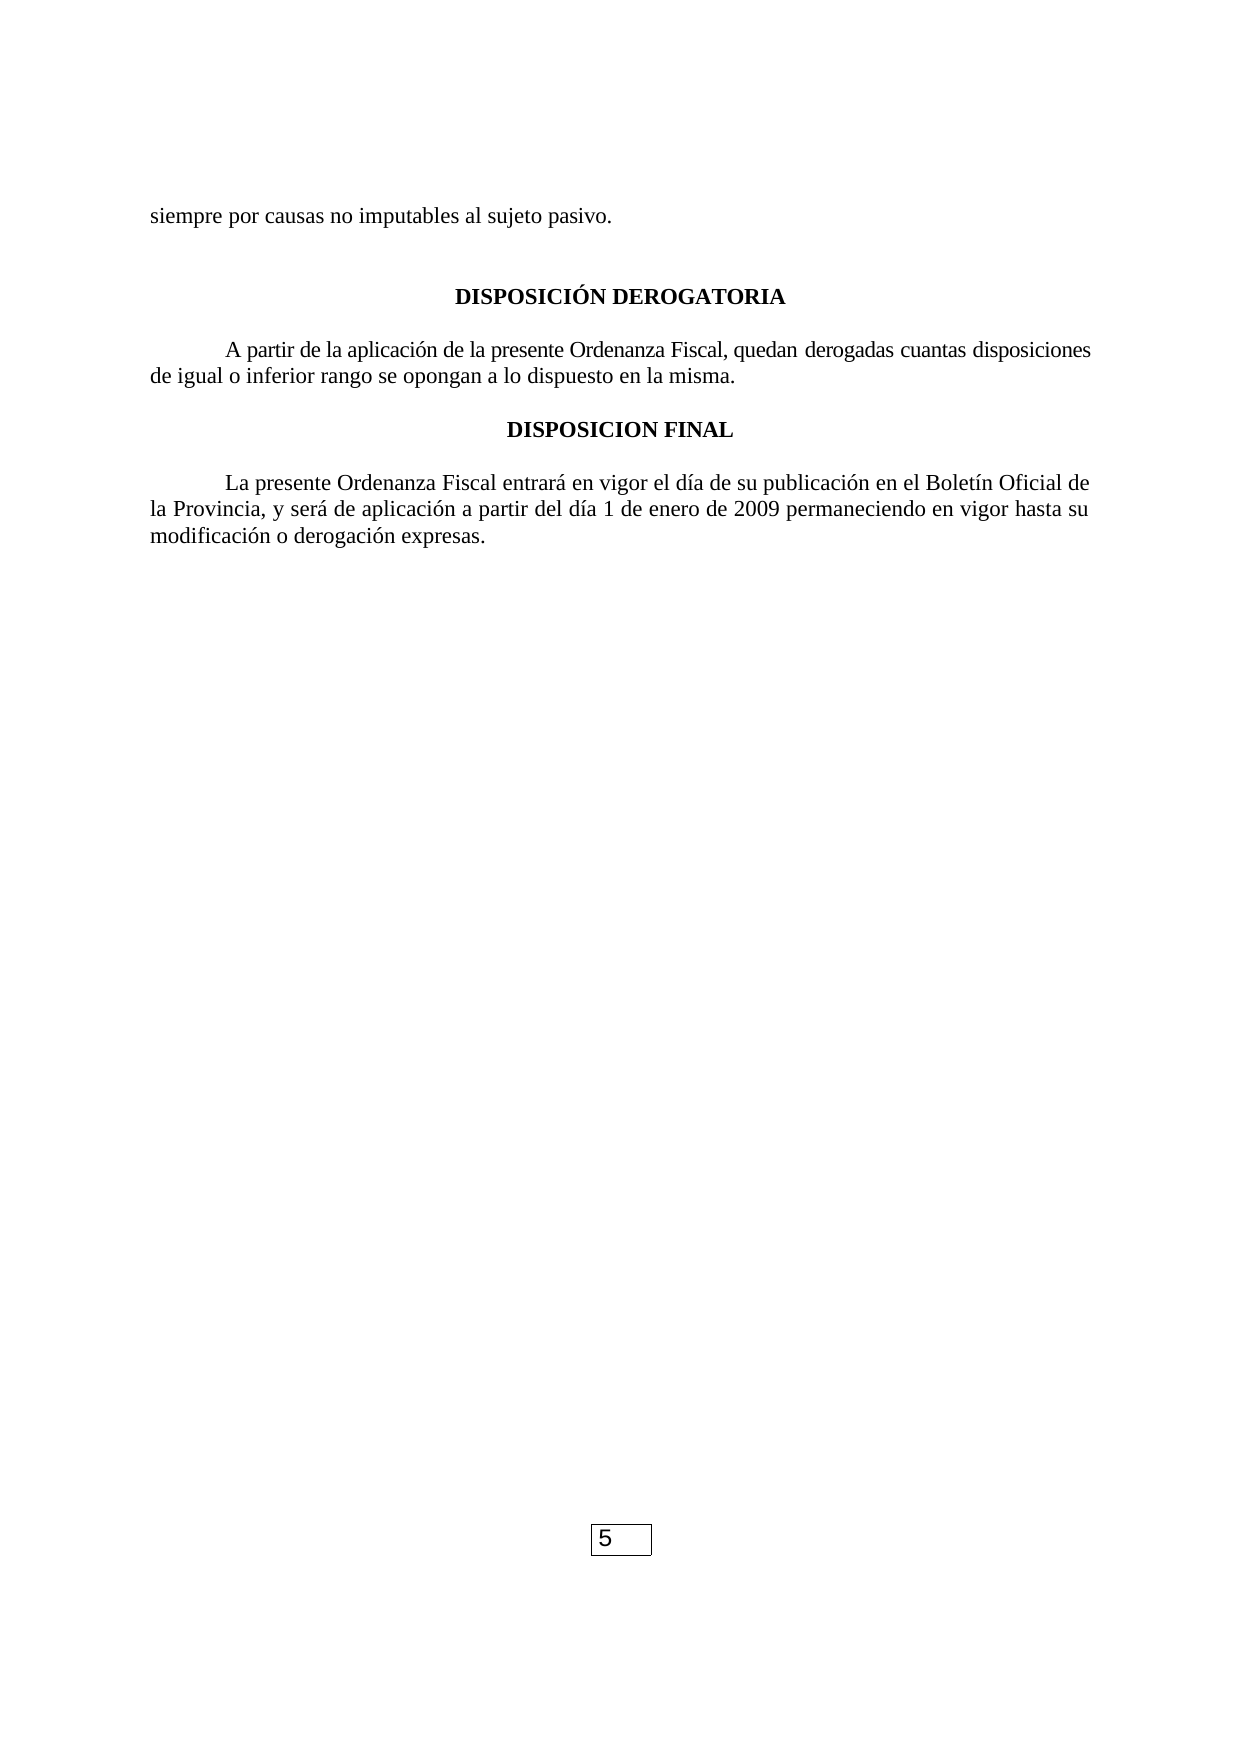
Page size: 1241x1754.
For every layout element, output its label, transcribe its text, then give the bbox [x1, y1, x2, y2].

text A partir de la aplicación de la presente Ordenanza Fiscal, quedan derogadas cuantas disposiciones de igual o inferior rango se opongan a lo dispuesto en la misma. [150, 336, 1091, 389]
text La presente Ordenanza Fiscal entrará en vigor el día de su publicación en el Boletín Oficial de la Provincia, y será de aplicación a partir del día 1 de enero de 2009 permaneciendo en vigor hasta su modificación o derogación expresas. [150, 469, 1091, 548]
subtitle DISPOSICION FINAL [191, 416, 1049, 442]
text siempre por causas no imputables al sujeto pasivo. [150, 202, 1103, 228]
subtitle DISPOSICIÓN DEROGATORIA [191, 283, 1049, 309]
